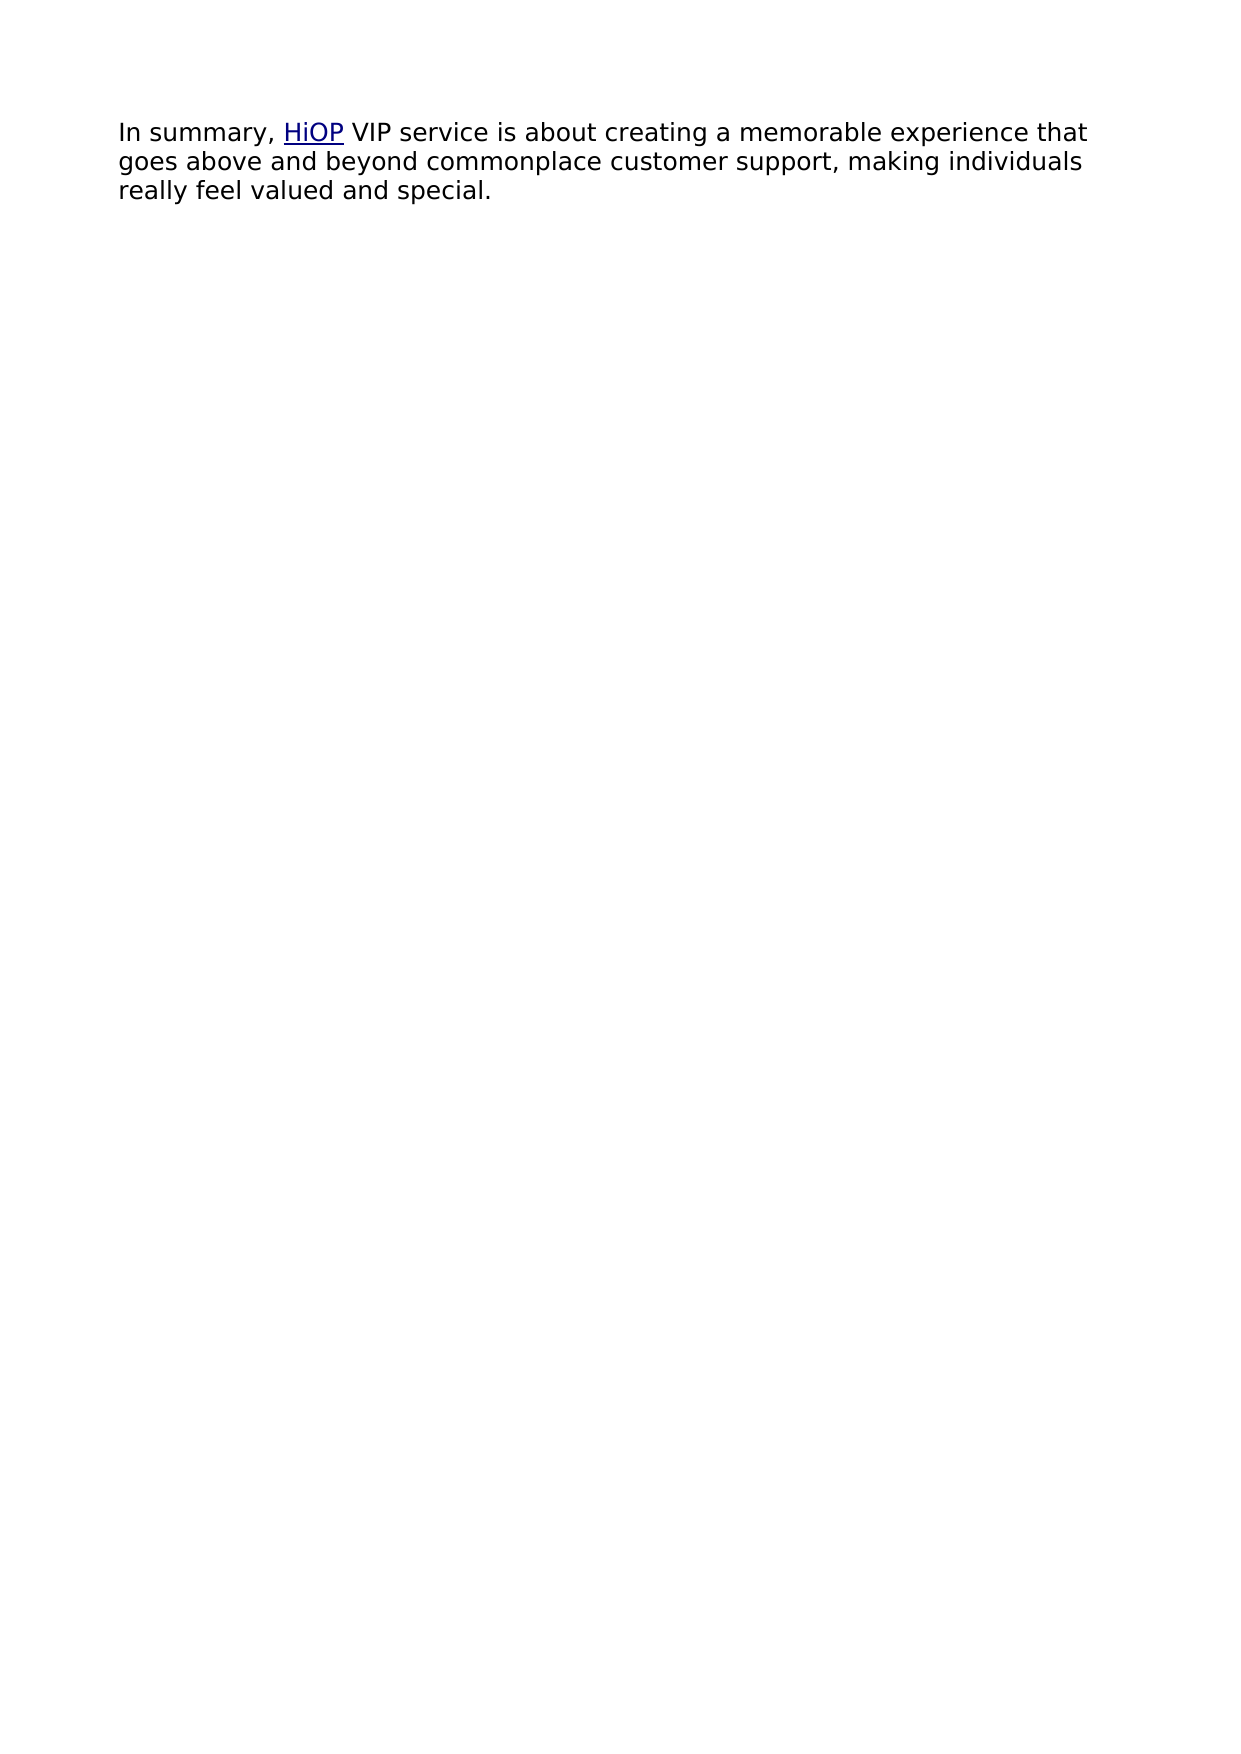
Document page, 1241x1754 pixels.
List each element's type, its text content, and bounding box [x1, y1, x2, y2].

text In summary, HiOP VIP service is about creating a memorable experience that goes above and beyond commonplace customer support, making individuals really feel valued and special. [118, 118, 1122, 206]
